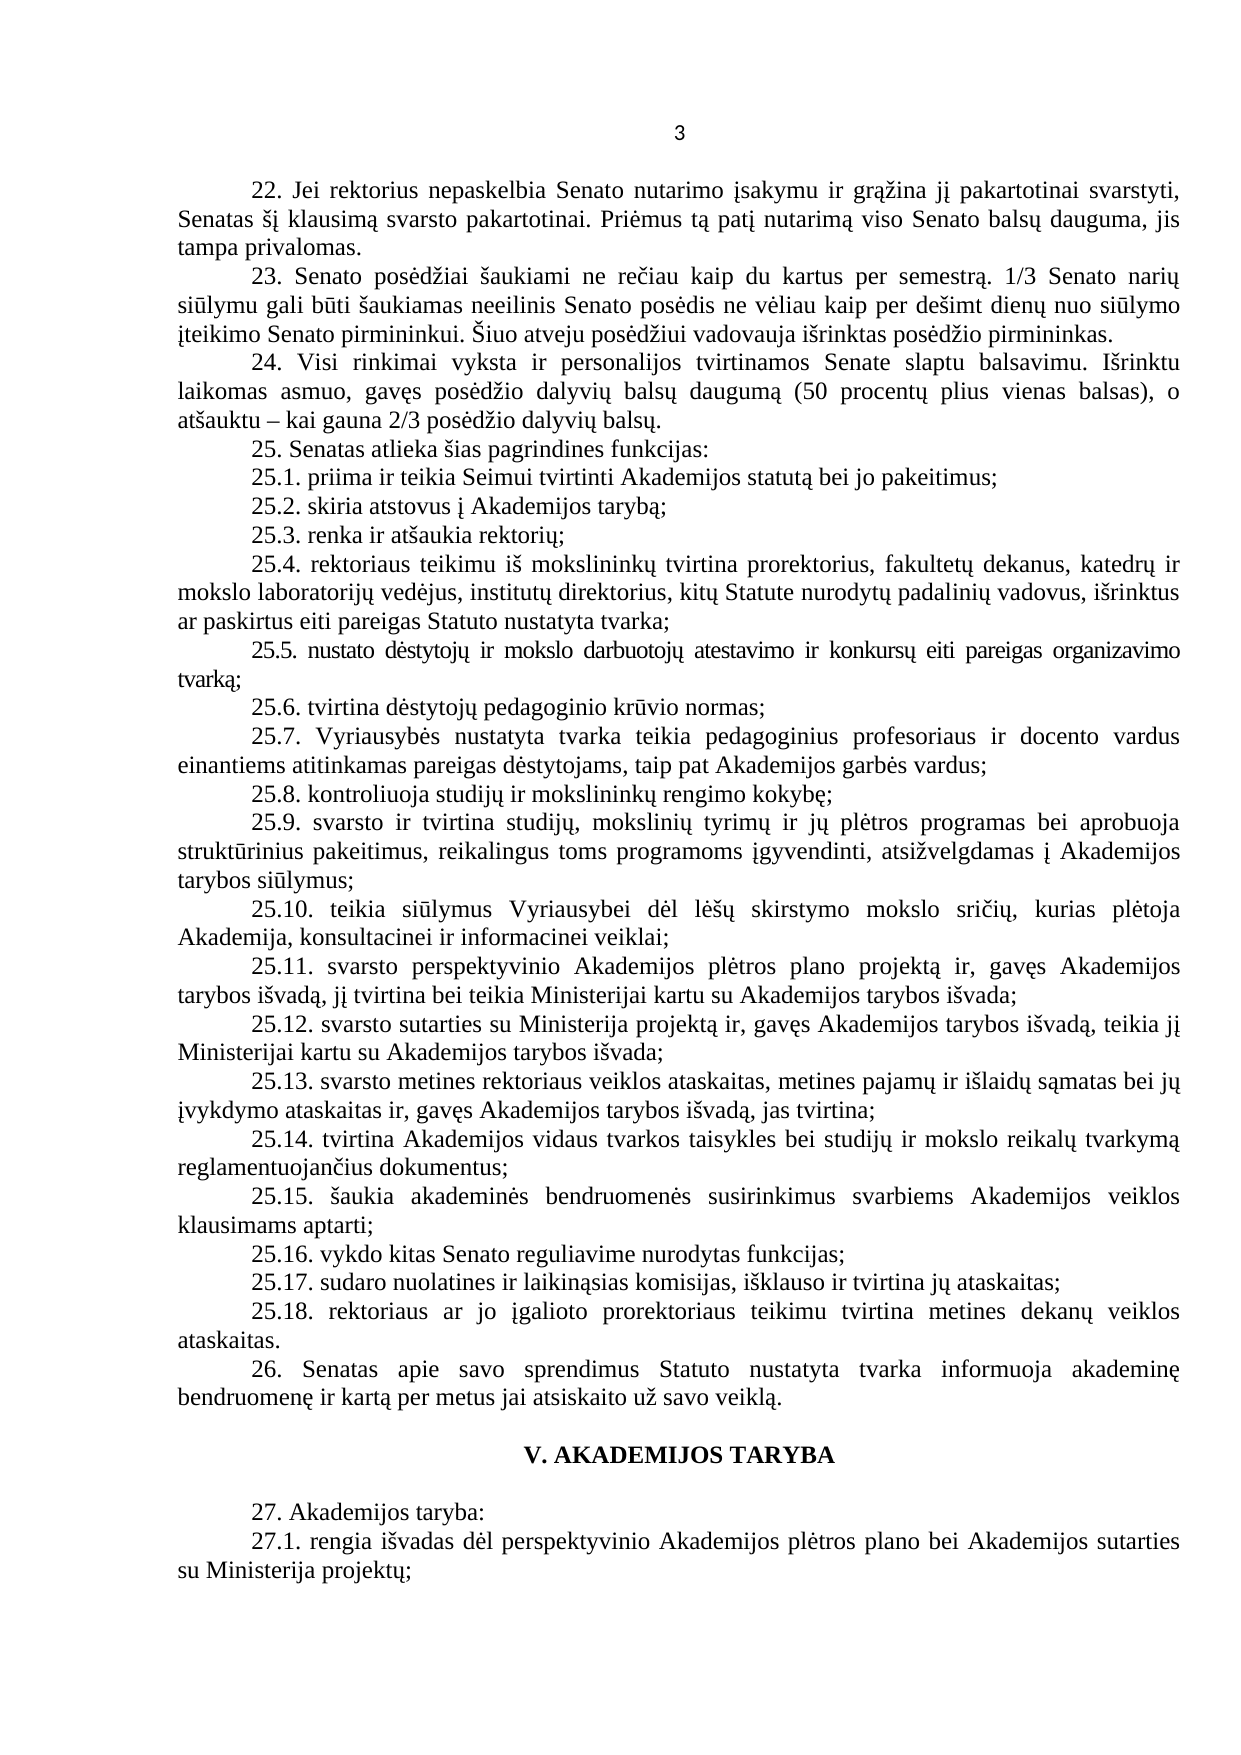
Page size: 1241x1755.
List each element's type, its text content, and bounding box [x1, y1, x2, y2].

text 22. Jei rektorius nepaskelbia Senato nutarimo įsakymu ir grąžina jį pakartotinai svarstyti, Senatas šį klausimą svarsto pakartotinai. Priėmus tą patį nutarimą viso Senato balsų dauguma, jis tampa privalomas. [177, 175, 1181, 261]
text 25. Senatas atlieka šias pagrindines funkcijas: [177, 434, 1181, 462]
text 23. Senato posėdžiai šaukiami ne rečiau kaip du kartus per semestrą. 1/3 Senato narių siūlymu gali būti šaukiamas neeilinis Senato posėdis ne vėliau kaip per dešimt dienų nuo siūlymo įteikimo Senato pirmininkui. Šiuo atveju posėdžiui vadovauja išrinktas posėdžio pirmininkas. [177, 261, 1181, 347]
text 25.16. vykdo kitas Senato reguliavime nurodytas funkcijas; [177, 1239, 1181, 1267]
text 25.7. Vyriausybės nustatyta tvarka teikia pedagoginius profesoriaus ir docento vardus einantiems atitinkamas pareigas dėstytojams, taip pat Akademijos garbės vardus; [177, 721, 1181, 779]
text 25.4. rektoriaus teikimu iš mokslininkų tvirtina prorektorius, fakultetų dekanus, katedrų ir mokslo laboratorijų vedėjus, institutų direktorius, kitų Statute nurodytų padalinių vadovus, išrinktus ar paskirtus eiti pareigas Statuto nustatyta tvarka; [177, 549, 1181, 635]
text 24. Visi rinkimai vyksta ir personalijos tvirtinamos Senate slaptu balsavimu. Išrinktu laikomas asmuo, gavęs posėdžio dalyvių balsų daugumą (50 procentų plius vienas balsas), o atšauktu – kai gauna 2/3 posėdžio dalyvių balsų. [177, 347, 1181, 434]
text 25.13. svarsto metines rektoriaus veiklos ataskaitas, metines pajamų ir išlaidų sąmatas bei jų įvykdymo ataskaitas ir, gavęs Akademijos tarybos išvadą, jas tvirtina; [177, 1066, 1181, 1124]
text V. AKADEMIJOS TARYBA [177, 1440, 1181, 1469]
text 25.2. skiria atstovus į Akademijos tarybą; [177, 491, 1181, 520]
text 25.17. sudaro nuolatines ir laikinąsias komisijas, išklauso ir tvirtina jų ataskaitas; [177, 1267, 1181, 1296]
text 25.1. priima ir teikia Seimui tvirtinti Akademijos statutą bei jo pakeitimus; [177, 462, 1181, 491]
text 25.15. šaukia akademinės bendruomenės susirinkimus svarbiems Akademijos veiklos klausimams aptarti; [177, 1181, 1181, 1239]
text 25.18. rektoriaus ar jo įgalioto prorektoriaus teikimu tvirtina metines dekanų veiklos ataskaitas. [177, 1296, 1181, 1354]
text 27. Akademijos taryba: [177, 1497, 1181, 1526]
text 26. Senatas apie savo sprendimus Statuto nustatyta tvarka informuoja akademinę bendruomenę ir kartą per metus jai atsiskaito už savo veiklą. [177, 1354, 1181, 1411]
text 25.5. nustato dėstytojų ir mokslo darbuotojų atestavimo ir konkursų eiti pareigas organizavimo tvarką; [177, 635, 1181, 692]
text 25.6. tvirtina dėstytojų pedagoginio krūvio normas; [177, 692, 1181, 721]
text 25.14. tvirtina Akademijos vidaus tvarkos taisykles bei studijų ir mokslo reikalų tvarkymą reglamentuojančius dokumentus; [177, 1124, 1181, 1181]
text 25.10. teikia siūlymus Vyriausybei dėl lėšų skirstymo mokslo sričių, kurias plėtoja Akademija, konsultacinei ir informacinei veiklai; [177, 894, 1181, 951]
text 25.9. svarsto ir tvirtina studijų, mokslinių tyrimų ir jų plėtros programas bei aprobuoja struktūrinius pakeitimus, reikalingus toms programoms įgyvendinti, atsižvelgdamas į Akademijos tarybos siūlymus; [177, 807, 1181, 894]
text 25.12. svarsto sutarties su Ministerija projektą ir, gavęs Akademijos tarybos išvadą, teikia jį Ministerijai kartu su Akademijos tarybos išvada; [177, 1009, 1181, 1066]
text 27.1. rengia išvadas dėl perspektyvinio Akademijos plėtros plano bei Akademijos sutarties su Ministerija projektų; [177, 1526, 1181, 1584]
text 25.8. kontroliuoja studijų ir mokslininkų rengimo kokybę; [177, 779, 1181, 807]
text 25.3. renka ir atšaukia rektorių; [177, 520, 1181, 549]
text 25.11. svarsto perspektyvinio Akademijos plėtros plano projektą ir, gavęs Akademijos tarybos išvadą, jį tvirtina bei teikia Ministerijai kartu su Akademijos tarybos išvada; [177, 951, 1181, 1009]
